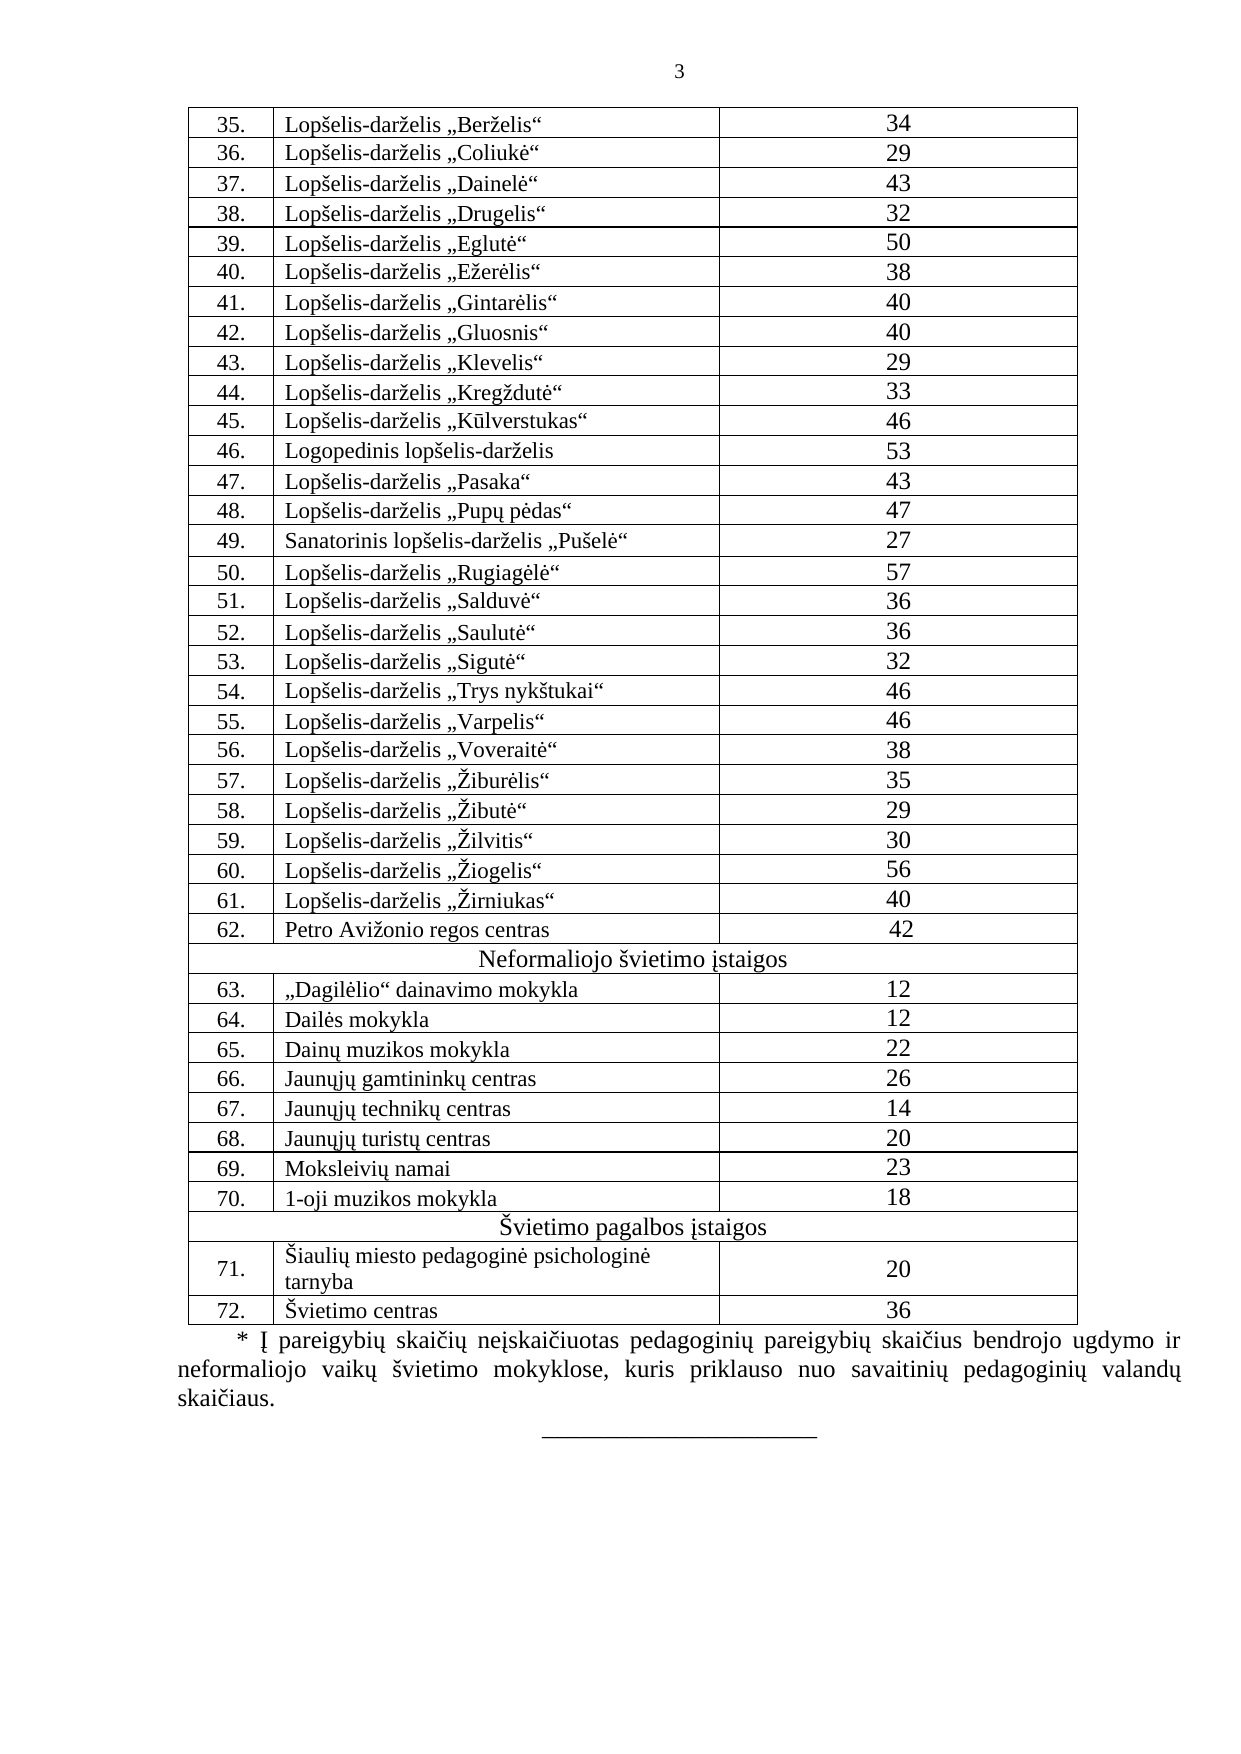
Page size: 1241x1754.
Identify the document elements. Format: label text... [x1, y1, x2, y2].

table_cell Lopšelis-darželis „Ežerėlis“ [274, 257, 719, 286]
table_cell Jaunųjų turistų centras [274, 1123, 719, 1151]
table_cell Lopšelis-darželis „Gintarėlis“ [274, 287, 719, 316]
table_cell 18 [720, 1182, 1077, 1211]
table_cell Lopšelis-darželis „Dainelė“ [274, 168, 719, 197]
table_cell „Dagilėlio“ dainavimo mokykla [274, 974, 719, 1002]
table_cell 32 [720, 646, 1077, 675]
table_cell Lopšelis-darželis „Eglutė“ [274, 228, 719, 256]
table_cell 66. [189, 1063, 273, 1092]
table_cell 29 [720, 347, 1077, 375]
table_cell 38. [189, 198, 273, 226]
table_cell 71. [189, 1242, 273, 1294]
table_cell 46 [720, 406, 1077, 435]
table_cell 12 [720, 1004, 1077, 1032]
table_cell 26 [720, 1063, 1077, 1092]
table_cell 62. [189, 914, 273, 943]
table_cell 1-oji muzikos mokykla [274, 1182, 719, 1211]
table_cell Šiaulių miesto pedagoginė psichologinė tarnyba [274, 1242, 719, 1294]
table_cell 57 [720, 557, 1077, 585]
table_cell Dainų muzikos mokykla [274, 1033, 719, 1062]
table_cell Lopšelis-darželis „Kregždutė“ [274, 376, 719, 405]
table_cell 23 [720, 1153, 1077, 1181]
table_cell 59. [189, 825, 273, 853]
table_cell Lopšelis-darželis „Klevelis“ [274, 347, 719, 375]
table_cell Švietimo centras [274, 1296, 719, 1324]
text ______________________ [177, 1412, 1181, 1440]
table_cell 22 [720, 1033, 1077, 1062]
table_cell Lopšelis-darželis „Pupų pėdas“ [274, 496, 719, 524]
table_cell Lopšelis-darželis „Rugiagėlė“ [274, 557, 719, 585]
table_cell 14 [720, 1093, 1077, 1122]
table_cell Lopšelis-darželis „Žiburėlis“ [274, 765, 719, 794]
table_cell 32 [720, 198, 1077, 226]
table_cell Lopšelis-darželis „Saulutė“ [274, 616, 719, 645]
table_cell 65. [189, 1033, 273, 1062]
table_cell 40 [720, 884, 1077, 913]
table_cell 40 [720, 287, 1077, 316]
table_cell Lopšelis-darželis „Salduvė“ [274, 586, 719, 615]
table_cell Lopšelis-darželis „Žiogelis“ [274, 855, 719, 883]
table_cell 42. [189, 317, 273, 346]
table_cell 70. [189, 1182, 273, 1211]
table_cell 20 [720, 1242, 1077, 1294]
table_cell Lopšelis-darželis „Berželis“ [274, 108, 719, 137]
table_cell Sanatorinis lopšelis-darželis „Pušelė“ [274, 525, 719, 556]
table_cell 56. [189, 735, 273, 764]
table_cell Petro Avižonio regos centras [274, 914, 719, 943]
table_cell 36 [720, 616, 1077, 645]
table_cell 52. [189, 616, 273, 645]
table_cell 64. [189, 1004, 273, 1032]
table_cell 35 [720, 765, 1077, 794]
table_cell Lopšelis-darželis „Drugelis“ [274, 198, 719, 226]
table_cell 49. [189, 525, 273, 556]
table_cell 37. [189, 168, 273, 197]
table_cell 29 [720, 138, 1077, 167]
table_cell Lopšelis-darželis „Voveraitė“ [274, 735, 719, 764]
table_cell Logopedinis lopšelis-darželis [274, 436, 719, 465]
table_cell 46. [189, 436, 273, 465]
table_cell 27 [720, 525, 1077, 556]
table_cell 42 [720, 914, 1077, 943]
table_cell 63. [189, 974, 273, 1002]
table_cell 61. [189, 884, 273, 913]
table_cell Lopšelis-darželis „Varpelis“ [274, 706, 719, 734]
table_cell 20 [720, 1123, 1077, 1151]
table_cell Lopšelis-darželis „Pasaka“ [274, 466, 719, 494]
table_cell 54. [189, 676, 273, 704]
table_cell Švietimo pagalbos įstaigos [189, 1212, 1077, 1241]
table_cell 39. [189, 228, 273, 256]
table_cell 44. [189, 376, 273, 405]
table_cell Lopšelis-darželis „Žirniukas“ [274, 884, 719, 913]
table_cell 58. [189, 795, 273, 824]
table_cell Lopšelis-darželis „Žibutė“ [274, 795, 719, 824]
table_cell Jaunųjų gamtininkų centras [274, 1063, 719, 1092]
table_cell Jaunųjų technikų centras [274, 1093, 719, 1122]
text * Į pareigybių skaičių neįskaičiuotas pedagoginių pareigybių skaičius bendrojo ugdymo ir neformaliojo vaikų švietimo mokyklose, kuris priklauso nuo savaitinių pedagoginių valandų skaičiaus. [177, 1325, 1181, 1412]
table_cell 67. [189, 1093, 273, 1122]
table_cell 43 [720, 466, 1077, 494]
table_cell 46 [720, 706, 1077, 734]
table_cell 55. [189, 706, 273, 734]
table_cell 36. [189, 138, 273, 167]
table_cell 38 [720, 735, 1077, 764]
table_cell 36 [720, 1296, 1077, 1324]
table_cell 46 [720, 676, 1077, 704]
table_cell 36 [720, 586, 1077, 615]
table_cell 53. [189, 646, 273, 675]
table_cell 50. [189, 557, 273, 585]
table_cell Lopšelis-darželis „Sigutė“ [274, 646, 719, 675]
table_cell 30 [720, 825, 1077, 853]
table_cell Moksleivių namai [274, 1153, 719, 1181]
table_cell 41. [189, 287, 273, 316]
table_cell 40. [189, 257, 273, 286]
table_cell 68. [189, 1123, 273, 1151]
table_cell 38 [720, 257, 1077, 286]
table_cell 48. [189, 496, 273, 524]
table_cell Neformaliojo švietimo įstaigos [189, 944, 1077, 973]
table_cell 43. [189, 347, 273, 375]
table_cell 50 [720, 228, 1077, 256]
table_cell 47. [189, 466, 273, 494]
table_cell 57. [189, 765, 273, 794]
table_cell 45. [189, 406, 273, 435]
table_cell 47 [720, 496, 1077, 524]
table_cell 69. [189, 1153, 273, 1181]
table_cell Lopšelis-darželis „Žilvitis“ [274, 825, 719, 853]
table_cell Lopšelis-darželis „Gluosnis“ [274, 317, 719, 346]
table_cell 35. [189, 108, 273, 137]
table_cell Lopšelis-darželis „Trys nykštukai“ [274, 676, 719, 704]
table_cell 72. [189, 1296, 273, 1324]
table_cell 43 [720, 168, 1077, 197]
table_cell 51. [189, 586, 273, 615]
table_cell Dailės mokykla [274, 1004, 719, 1032]
table_cell 33 [720, 376, 1077, 405]
table_cell Lopšelis-darželis „Kūlverstukas“ [274, 406, 719, 435]
table_cell Lopšelis-darželis „Coliukė“ [274, 138, 719, 167]
table_cell 12 [720, 974, 1077, 1002]
table_cell 56 [720, 855, 1077, 883]
table_cell 40 [720, 317, 1077, 346]
table_cell 53 [720, 436, 1077, 465]
table_cell 29 [720, 795, 1077, 824]
table_cell 34 [720, 108, 1077, 137]
table_cell 60. [189, 855, 273, 883]
